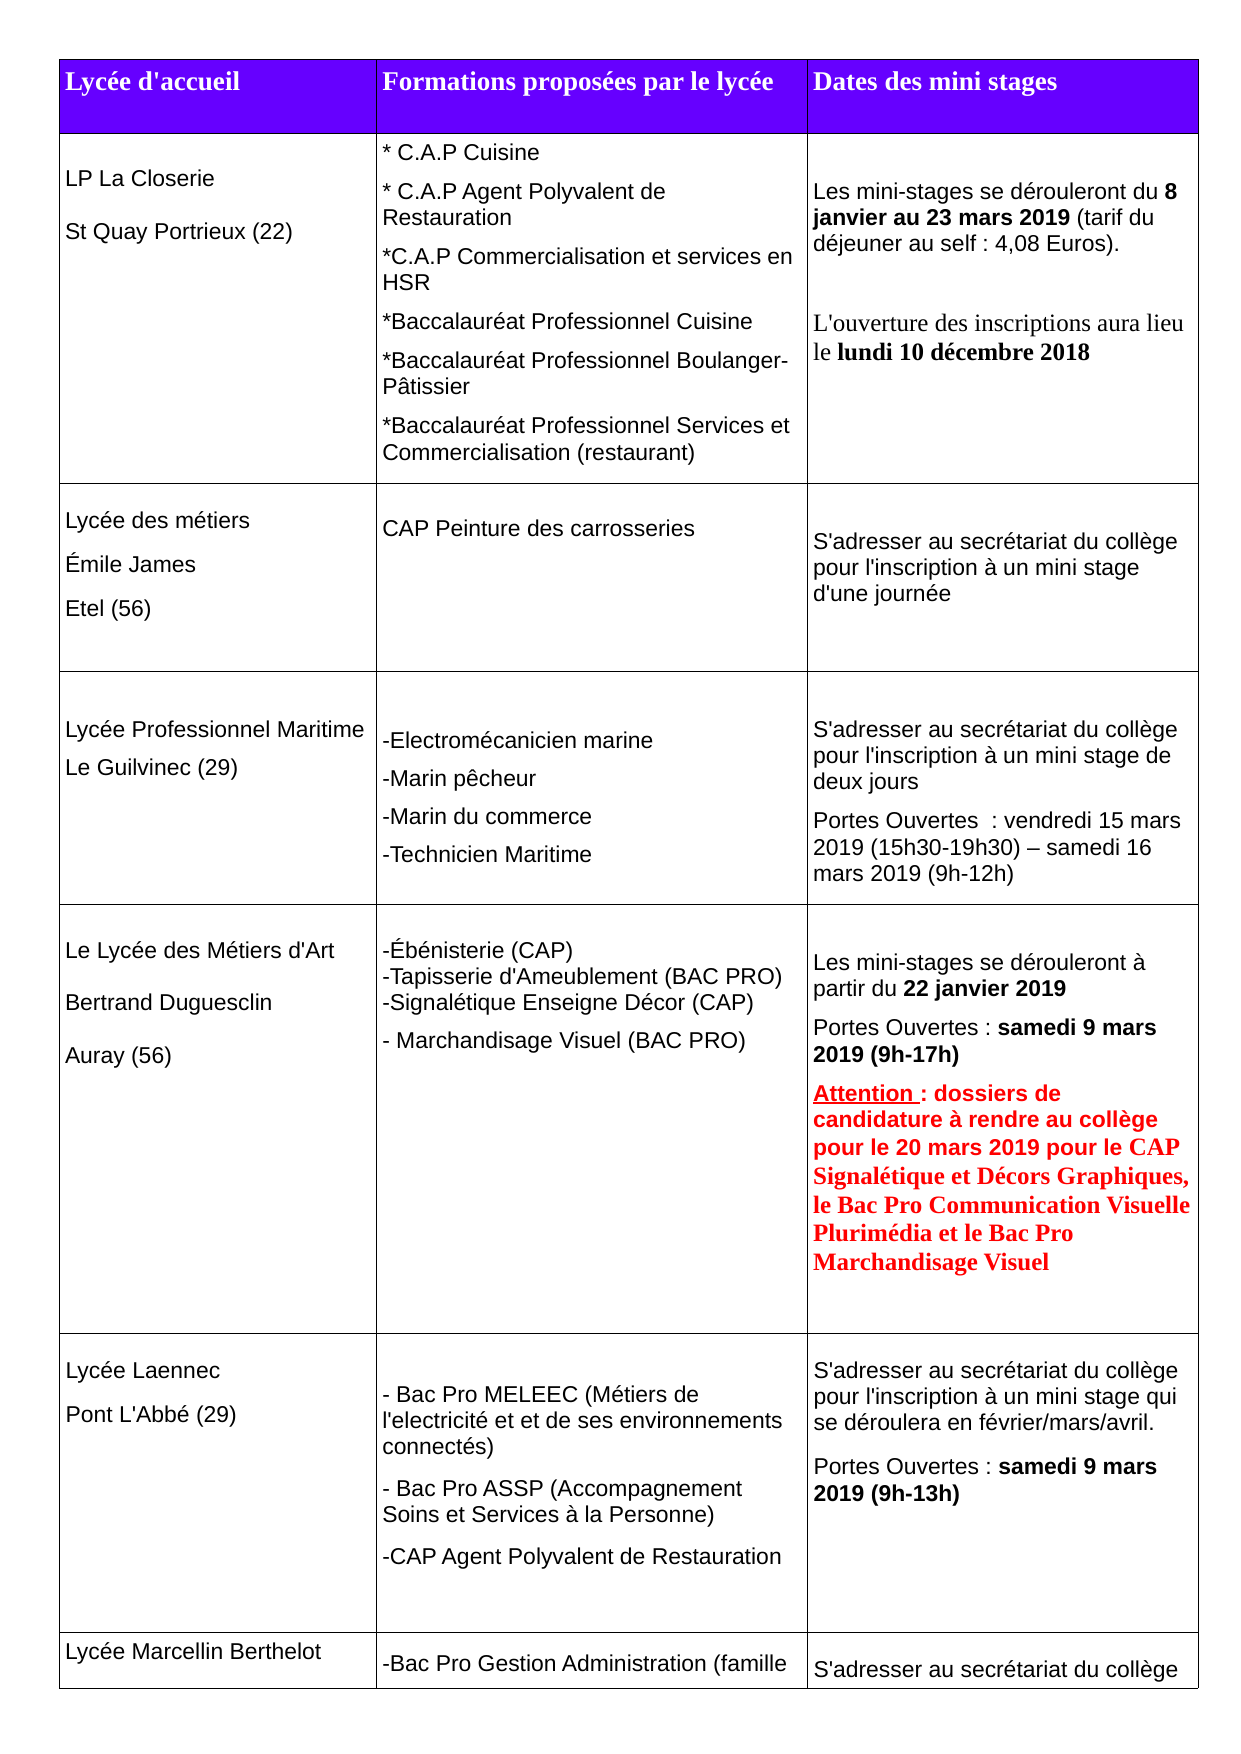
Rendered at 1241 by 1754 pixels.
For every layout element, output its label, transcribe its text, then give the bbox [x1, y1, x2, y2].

table_cell - Bac Pro MELEEC (Métiers de l'electricité et et de ses environnements connectés) - Bac Pro ASSP (Accompagnement Soins et Services à la Personne) -CAP Agent Polyvalent de Restauration [377, 1334, 807, 1632]
table_cell S'adresser au secrétariat du collège [808, 1633, 1198, 1688]
table_cell -Electromécanicien marine -Marin pêcheur -Marin du commerce -Technicien Maritime [377, 672, 807, 904]
table_cell Lycée des métiers Émile James Etel (56) [60, 484, 376, 671]
table_cell Le Lycée des Métiers d'Art Bertrand Duguesclin Auray (56) [60, 905, 376, 1333]
table_cell Lycée Laennec Pont L'Abbé (29) [60, 1334, 376, 1632]
table_cell S'adresser au secrétariat du collège pour l'inscription à un mini stage qui se déroulera en février/mars/avril. Portes Ouvertes : samedi 9 mars 2019 (9h-13h) [808, 1334, 1198, 1632]
table_header Formations proposées par le lycée [377, 60, 807, 133]
table_cell LP La Closerie St Quay Portrieux (22) [60, 134, 376, 483]
table_cell Lycée Professionnel Maritime Le Guilvinec (29) [60, 672, 376, 904]
table_cell S'adresser au secrétariat du collège pour l'inscription à un mini stage d'une journée [808, 484, 1198, 671]
table_cell Les mini-stages se dérouleront du 8 janvier au 23 mars 2019 (tarif du déjeuner au self : 4,08 Euros). L'ouverture des inscriptions aura lieu le lundi 10 décembre 2018 [808, 134, 1198, 483]
table_cell * C.A.P Cuisine * C.A.P Agent Polyvalent de Restauration *C.A.P Commercialisation et services en HSR *Baccalauréat Professionnel Cuisine *Baccalauréat Professionnel Boulanger-Pâtissier *Baccalauréat Professionnel Services et Commercialisation (restaurant) [377, 134, 807, 483]
table_header Lycée d'accueil [60, 60, 376, 133]
table_cell Lycée Marcellin Berthelot [60, 1633, 376, 1688]
table_cell CAP Peinture des carrosseries [377, 484, 807, 671]
table_cell -Ébénisterie (CAP) -Tapisserie d'Ameublement (BAC PRO) -Signalétique Enseigne Décor (CAP) - Marchandisage Visuel (BAC PRO) [377, 905, 807, 1333]
table_cell S'adresser au secrétariat du collège pour l'inscription à un mini stage de deux jours Portes Ouvertes : vendredi 15 mars 2019 (15h30-19h30) – samedi 16 mars 2019 (9h-12h) [808, 672, 1198, 904]
table_cell -Bac Pro Gestion Administration (famille [377, 1633, 807, 1688]
table_cell Les mini-stages se dérouleront à partir du 22 janvier 2019 Portes Ouvertes : samedi 9 mars 2019 (9h-17h) Attention : dossiers de candidature à rendre au collège pour le 20 mars 2019 pour le CAP Signalétique et Décors Graphiques, le Bac Pro Communication Visuelle Plurimédia et le Bac Pro Marchandisage Visuel [808, 905, 1198, 1333]
table_header Dates des mini stages [808, 60, 1198, 133]
